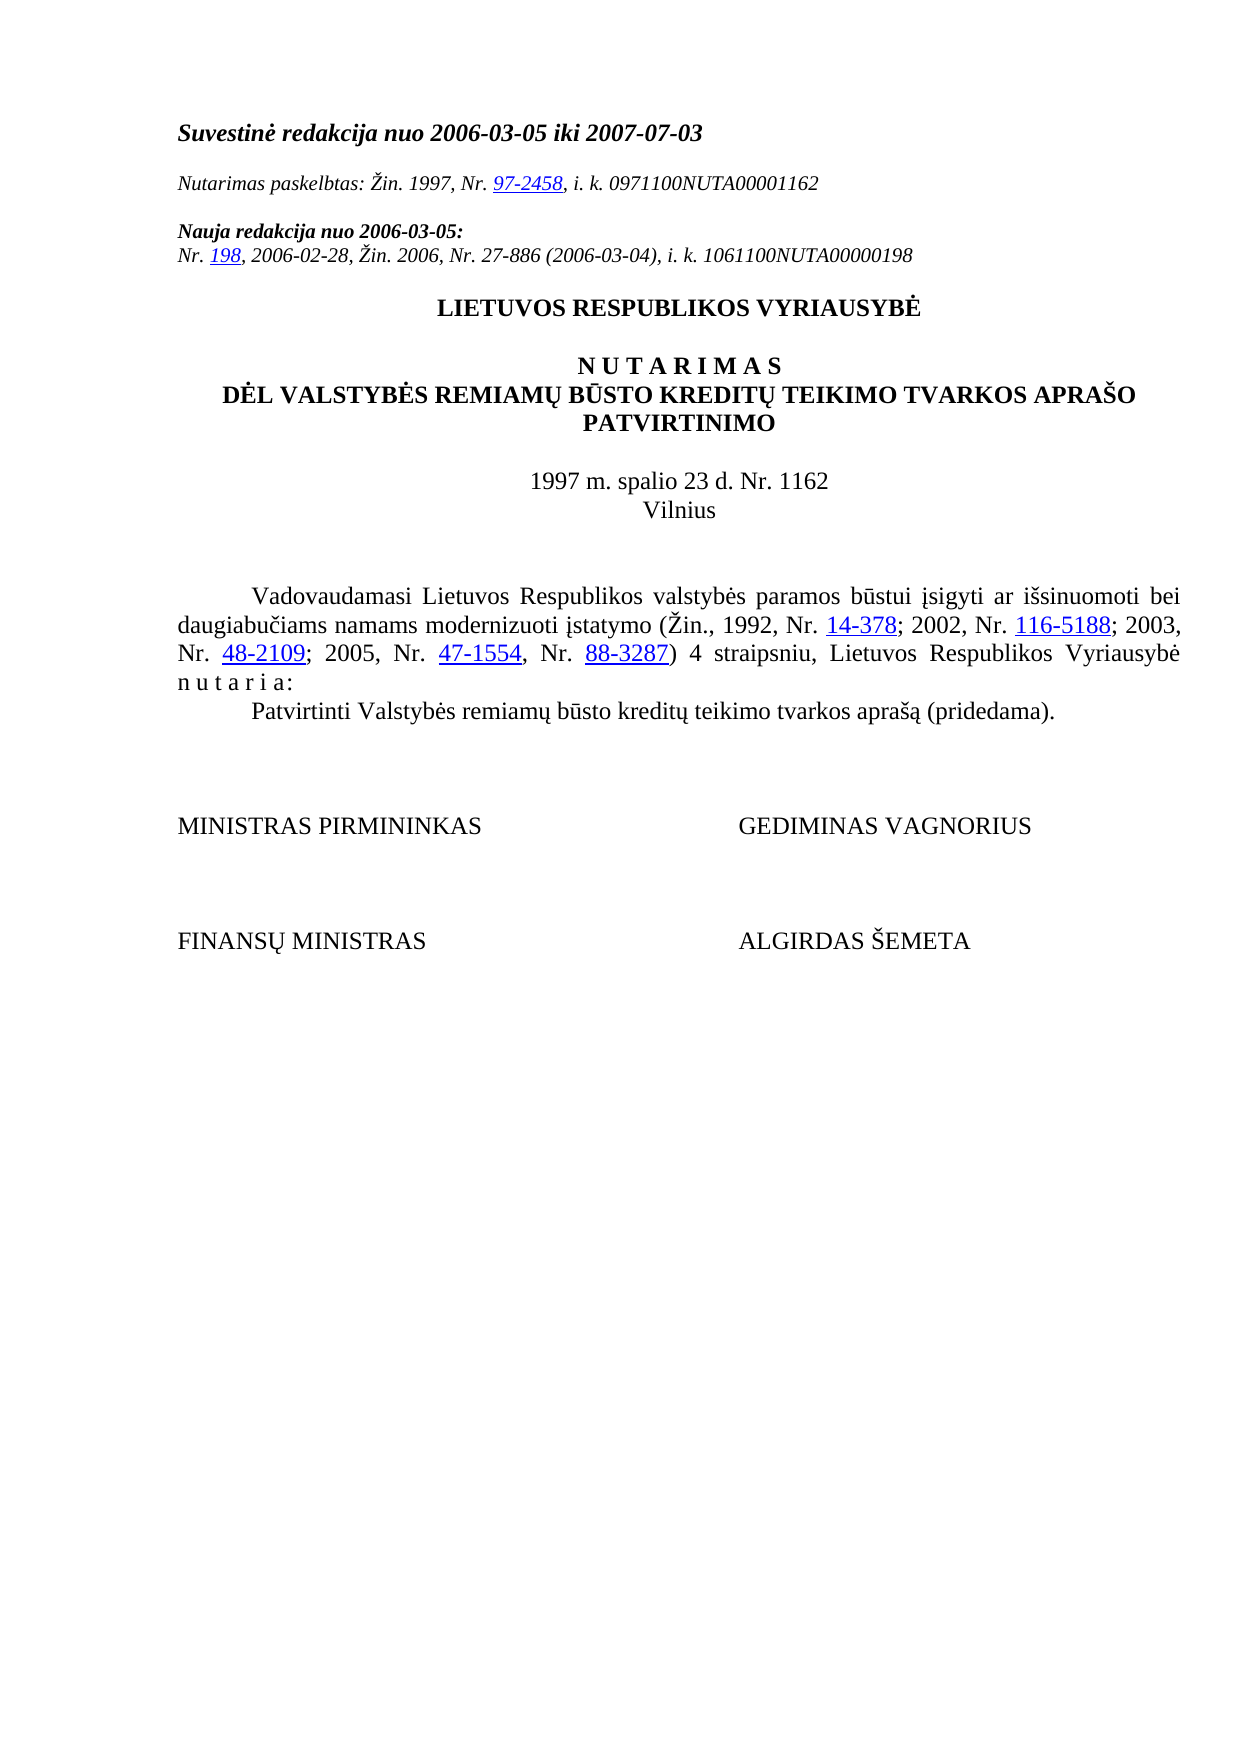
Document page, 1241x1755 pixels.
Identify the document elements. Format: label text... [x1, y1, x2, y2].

text Patvirtinti Valstybės remiamų būsto kreditų teikimo tvarkos aprašą (pridedama). [177, 696, 1181, 725]
text Vilnius [177, 495, 1181, 523]
text Finansų ministras Algirdas Šemeta [177, 926, 1181, 955]
text Nauja redakcija nuo 2006-03-05: [177, 219, 1181, 243]
text Nutarimas paskelbtas: Žin. 1997, Nr. 97-2458, i. k. 0971100NUTA00001162 [177, 171, 1181, 195]
text LIETUVOS RESPUBLIKOS VYRIAUSYBĖ [177, 293, 1181, 322]
text Nr. 198, 2006-02-28, Žin. 2006, Nr. 27-886 (2006-03-04), i. k. 1061100NUTA00000198 [177, 243, 1181, 267]
text DĖL VALSTYBĖS REMIAMŲ BŪSTO KREDITŲ TEIKIMO TVARKOS APRAŠO PATVIRTINIMO [177, 380, 1181, 437]
text Suvestinė redakcija nuo 2006-03-05 iki 2007-07-03 [177, 118, 1181, 147]
text Ministras Pirmininkas Gediminas Vagnorius [177, 811, 1181, 840]
text Vadovaudamasi Lietuvos Respublikos valstybės paramos būstui įsigyti ar išsinuomoti bei daugiabučiams namams modernizuoti įstatymo (Žin., 1992, Nr. 14-378; 2002, Nr. 116-5188; 2003, Nr. 48-2109; 2005, Nr. 47-1554, Nr. 88-3287) 4 straipsniu, Lietuvos Respublikos Vyriausybė nutaria: [177, 581, 1181, 696]
text 1997 m. spalio 23 d. Nr. 1162 [177, 466, 1181, 495]
text NUTARIMAS [177, 351, 1181, 380]
